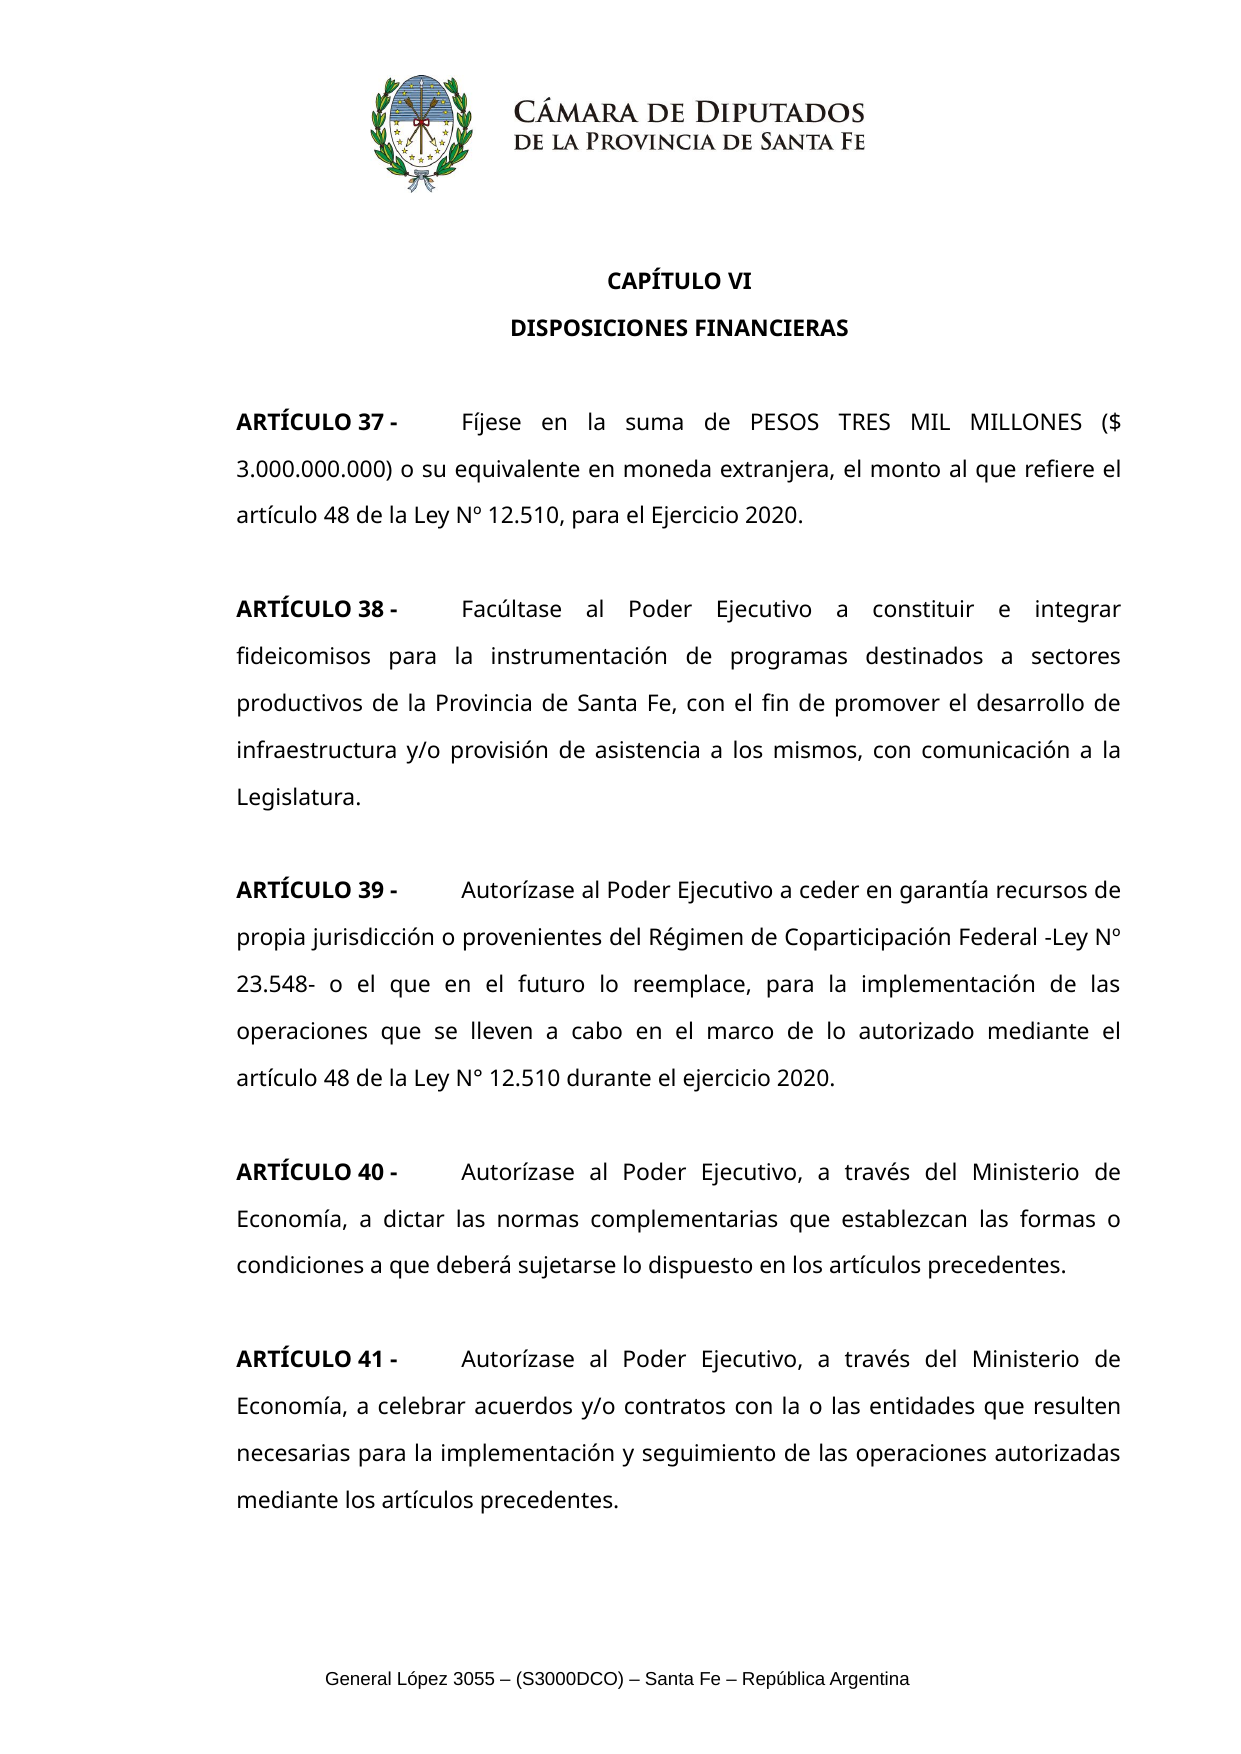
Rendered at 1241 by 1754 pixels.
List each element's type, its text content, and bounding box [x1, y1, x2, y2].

text DISPOSICIONES FINANCIERAS [236, 312, 1122, 343]
text ARTÍCULO 38 - Facúltase al Poder Ejecutivo a constituir e integrar fideicomisos para la instrumentación de programas destinados a sectores productivos de la Provincia de Santa Fe, con el fin de promover el desarrollo de infraestructura y/o provisión de asistencia a los mismos, con comunicación a la Legislatura. [236, 593, 1122, 812]
text CAPÍTULO VI [236, 265, 1122, 296]
text ARTÍCULO 41 - Autorízase al Poder Ejecutivo, a través del Ministerio de Economía, a celebrar acuerdos y/o contratos con la o las entidades que resulten necesarias para la implementación y seguimiento de las operaciones autorizadas mediante los artículos precedentes. [236, 1343, 1122, 1515]
picture [370, 75, 865, 197]
text ARTÍCULO 39 - Autorízase al Poder Ejecutivo a ceder en garantía recursos de propia jurisdicción o provenientes del Régimen de Coparticipación Federal -Ley Nº 23.548- o el que en el futuro lo reemplace, para la implementación de las operaciones que se lleven a cabo en el marco de lo autorizado mediante el artículo 48 de la Ley N° 12.510 durante el ejercicio 2020. [236, 874, 1122, 1093]
text ARTÍCULO 37 - Fíjese en la suma de PESOS TRES MIL MILLONES ($ 3.000.000.000) o su equivalente en moneda extranjera, el monto al que refiere el artículo 48 de la Ley Nº 12.510, para el Ejercicio 2020. [236, 406, 1122, 531]
text ARTÍCULO 40 - Autorízase al Poder Ejecutivo, a través del Ministerio de Economía, a dictar las normas complementarias que establezcan las formas o condiciones a que deberá sujetarse lo dispuesto en los artículos precedentes. [236, 1156, 1122, 1281]
